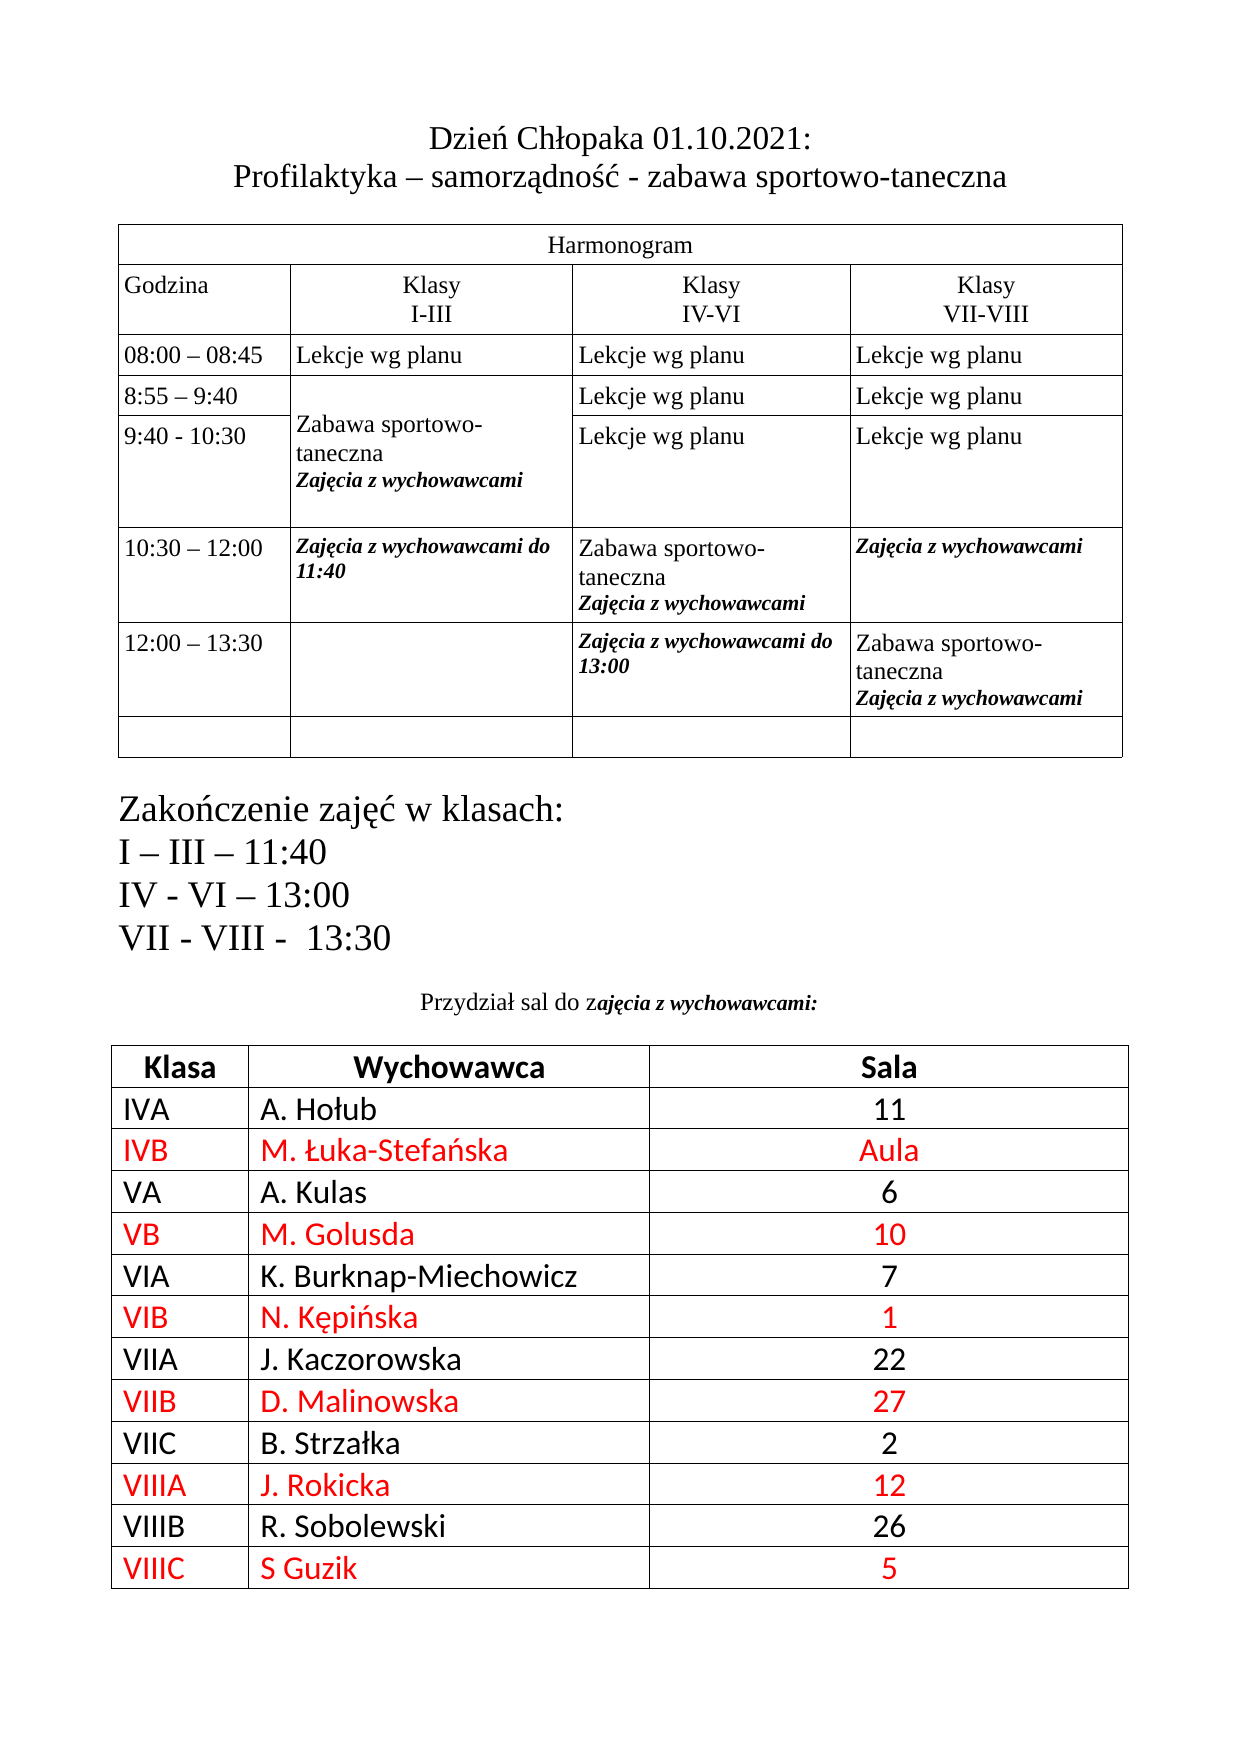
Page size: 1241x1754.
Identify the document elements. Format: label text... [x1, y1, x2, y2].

table_cell 1 [650, 1296, 1128, 1337]
table_cell S Guzik [249, 1547, 649, 1588]
table_cell Lekcje wg planu [573, 376, 850, 415]
table_cell 10 [650, 1213, 1128, 1254]
table_cell VIIC [112, 1422, 248, 1462]
table_cell Lekcje wg planu [573, 416, 850, 527]
table_cell K. Burknap-Miechowicz [249, 1255, 649, 1295]
table_cell Lekcje wg planu [291, 335, 572, 374]
table_cell 6 [650, 1171, 1128, 1212]
text Dzień Chłopaka 01.10.2021: [118, 118, 1122, 156]
table_cell A. Hołub [249, 1088, 649, 1128]
table_header Wychowawca [249, 1046, 649, 1087]
table_cell Zabawa sportowo-taneczna Zajęcia z wychowawcami [291, 376, 572, 527]
table_cell VA [112, 1171, 248, 1212]
table_cell 22 [650, 1338, 1128, 1379]
table_cell Zajęcia z wychowawcami [851, 528, 1122, 621]
table_header Harmonogram [119, 225, 1122, 264]
table_cell 9:40 - 10:30 [119, 416, 290, 527]
table_cell IVA [112, 1088, 248, 1128]
table_cell Klasy VII-VIII [851, 265, 1122, 334]
table_cell J. Rokicka [249, 1464, 649, 1504]
table_cell D. Malinowska [249, 1380, 649, 1421]
table_cell Zabawa sportowo-taneczna Zajęcia z wychowawcami [851, 623, 1122, 716]
table_cell 10:30 – 12:00 [119, 528, 290, 621]
table_cell J. Kaczorowska [249, 1338, 649, 1379]
table_cell 12:00 – 13:30 [119, 623, 290, 716]
table_cell VIA [112, 1255, 248, 1295]
table_cell Klasy I-III [291, 265, 572, 334]
table_cell 8:55 – 9:40 [119, 376, 290, 415]
table_cell [119, 717, 290, 757]
table_cell IVB [112, 1129, 248, 1170]
table_cell 5 [650, 1547, 1128, 1588]
table_cell M. Łuka-Stefańska [249, 1129, 649, 1170]
table_cell Zajęcia z wychowawcami do 13:00 [573, 623, 850, 716]
table_cell Aula [650, 1129, 1128, 1170]
table_cell 27 [650, 1380, 1128, 1421]
table_cell VIIA [112, 1338, 248, 1379]
text Przydział sal do zajęcia z wychowawcami: [118, 987, 1122, 1016]
table_cell 2 [650, 1422, 1128, 1462]
table_cell 11 [650, 1088, 1128, 1128]
table_header Klasa [112, 1046, 248, 1087]
table_cell [573, 717, 850, 757]
table_cell A. Kulas [249, 1171, 649, 1212]
table_cell 08:00 – 08:45 [119, 335, 290, 374]
table_cell 26 [650, 1505, 1128, 1546]
table_cell Lekcje wg planu [851, 376, 1122, 415]
table_cell Lekcje wg planu [573, 335, 850, 374]
text VII - VIII - 13:30 [118, 915, 1122, 958]
table_cell B. Strzałka [249, 1422, 649, 1462]
text IV - VI – 13:00 [118, 872, 1122, 915]
table_cell Zabawa sportowo-taneczna Zajęcia z wychowawcami [573, 528, 850, 621]
table_cell [851, 717, 1122, 757]
table_cell [291, 623, 572, 716]
table_cell N. Kępińska [249, 1296, 649, 1337]
table_cell VIB [112, 1296, 248, 1337]
table_cell Lekcje wg planu [851, 335, 1122, 374]
text Zakończenie zajęć w klasach: [118, 786, 1122, 829]
text Profilaktyka – samorządność - zabawa sportowo-taneczna [118, 156, 1122, 195]
table_cell [291, 717, 572, 757]
table_cell Klasy IV-VI [573, 265, 850, 334]
table_cell VIIIC [112, 1547, 248, 1588]
table_cell VIIIB [112, 1505, 248, 1546]
table_cell M. Golusda [249, 1213, 649, 1254]
table_cell Lekcje wg planu [851, 416, 1122, 527]
table_cell VIIIA [112, 1464, 248, 1504]
table_cell Zajęcia z wychowawcami do 11:40 [291, 528, 572, 621]
table_header Sala [650, 1046, 1128, 1087]
table_cell 7 [650, 1255, 1128, 1295]
table_cell 12 [650, 1464, 1128, 1504]
text I – III – 11:40 [118, 829, 1122, 872]
table_cell VIIB [112, 1380, 248, 1421]
table_cell Godzina [119, 265, 290, 334]
table_cell VB [112, 1213, 248, 1254]
table_cell R. Sobolewski [249, 1505, 649, 1546]
